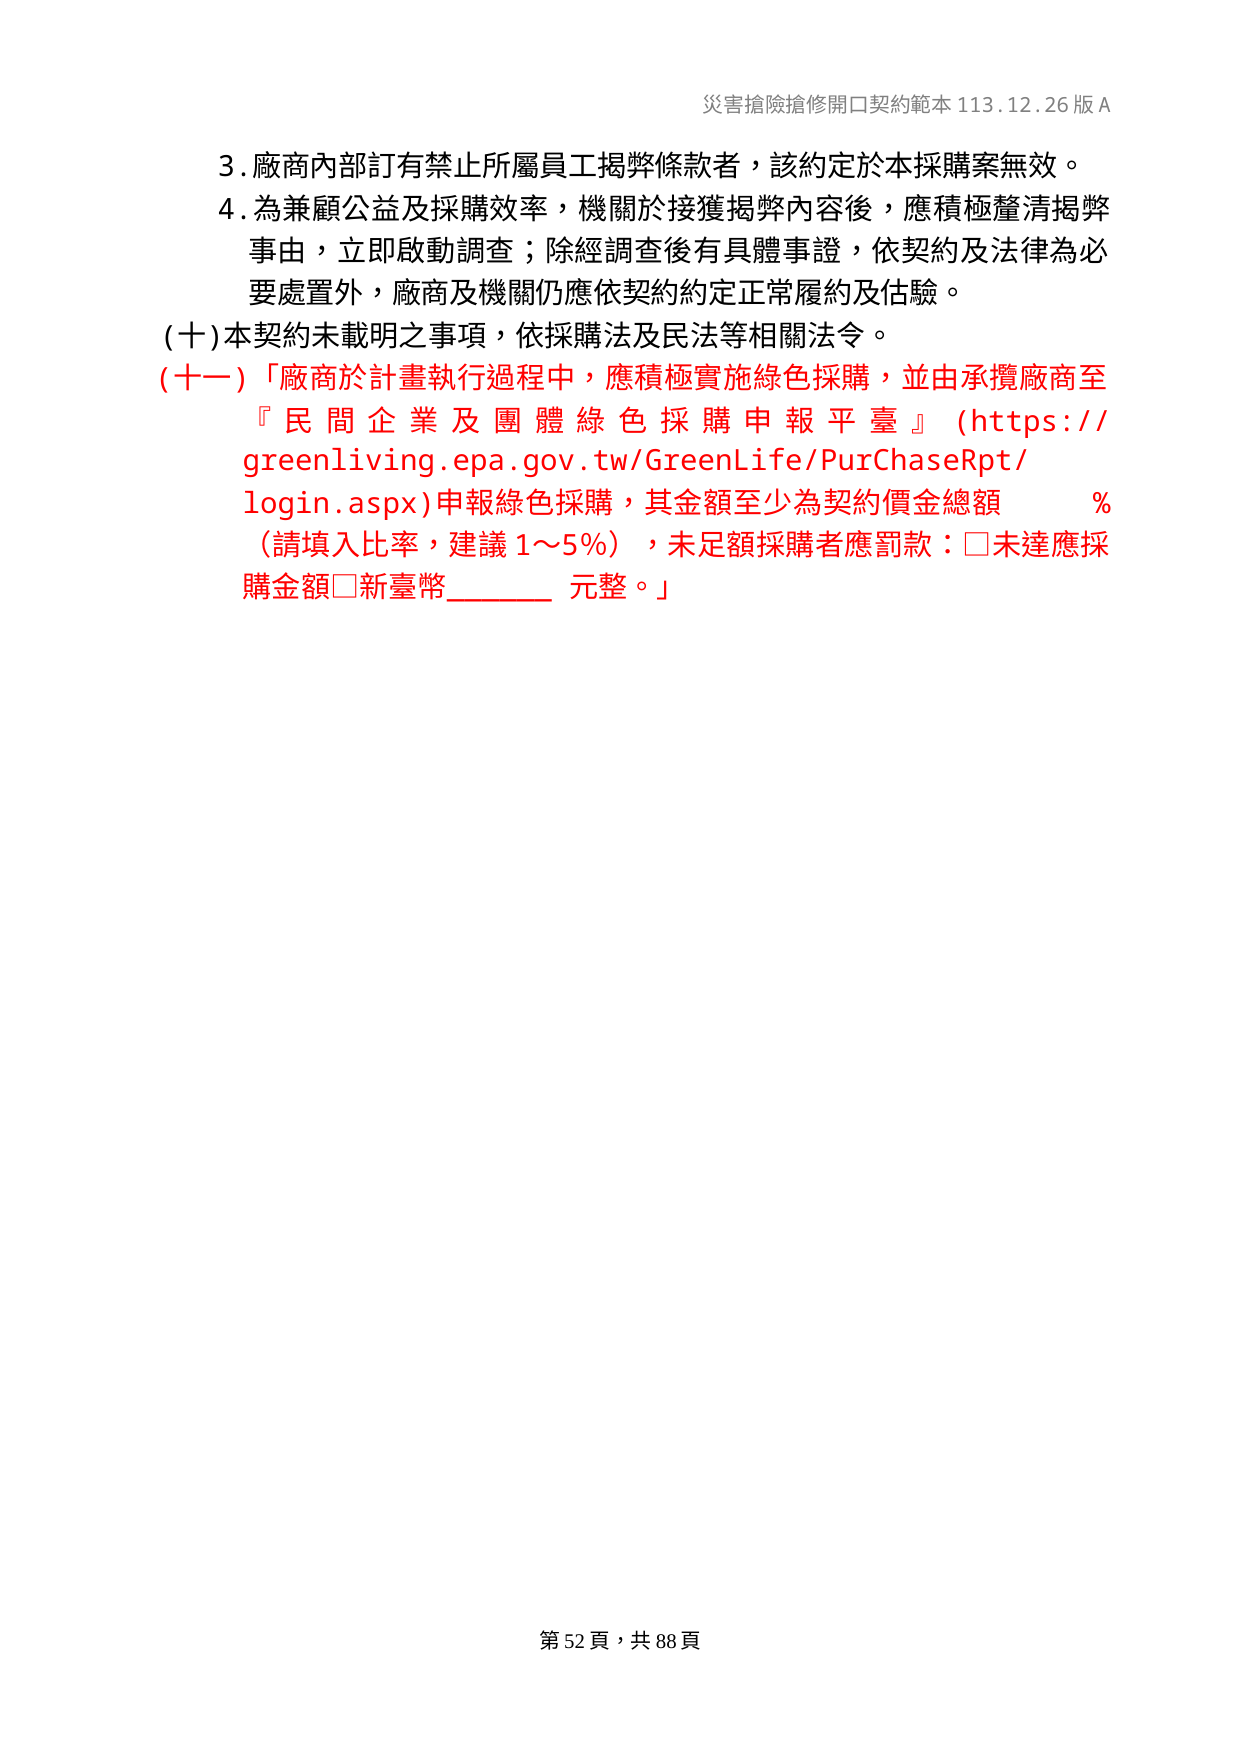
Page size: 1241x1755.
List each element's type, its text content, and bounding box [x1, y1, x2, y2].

text 3.廠商內部訂有禁止所屬員工揭弊條款者，該約定於本採購案無效。 [217, 143, 1110, 185]
text (十)本契約未載明之事項，依採購法及民法等相關法令。 [159, 312, 1110, 355]
text (十一)「廠商於計畫執行過程中，應積極實施綠色採購，並由承攬廠商至『民間企業及團體綠色採購申報平臺』(https://greenliving.epa.gov.tw/GreenLife/PurChaseRpt/login.aspx)申報綠色採購，其金額至少為契約價金總額 %（請填入比率，建議1～5％），未足額採購者應罰款：□未達應採購金額□新臺幣______ 元整。」 [155, 355, 1110, 606]
text 4.為兼顧公益及採購效率，機關於接獲揭弊內容後，應積極釐清揭弊事由，立即啟動調查；除經調查後有具體事證，依契約及法律為必要處置外，廠商及機關仍應依契約約定正常履約及估驗。 [217, 185, 1110, 312]
